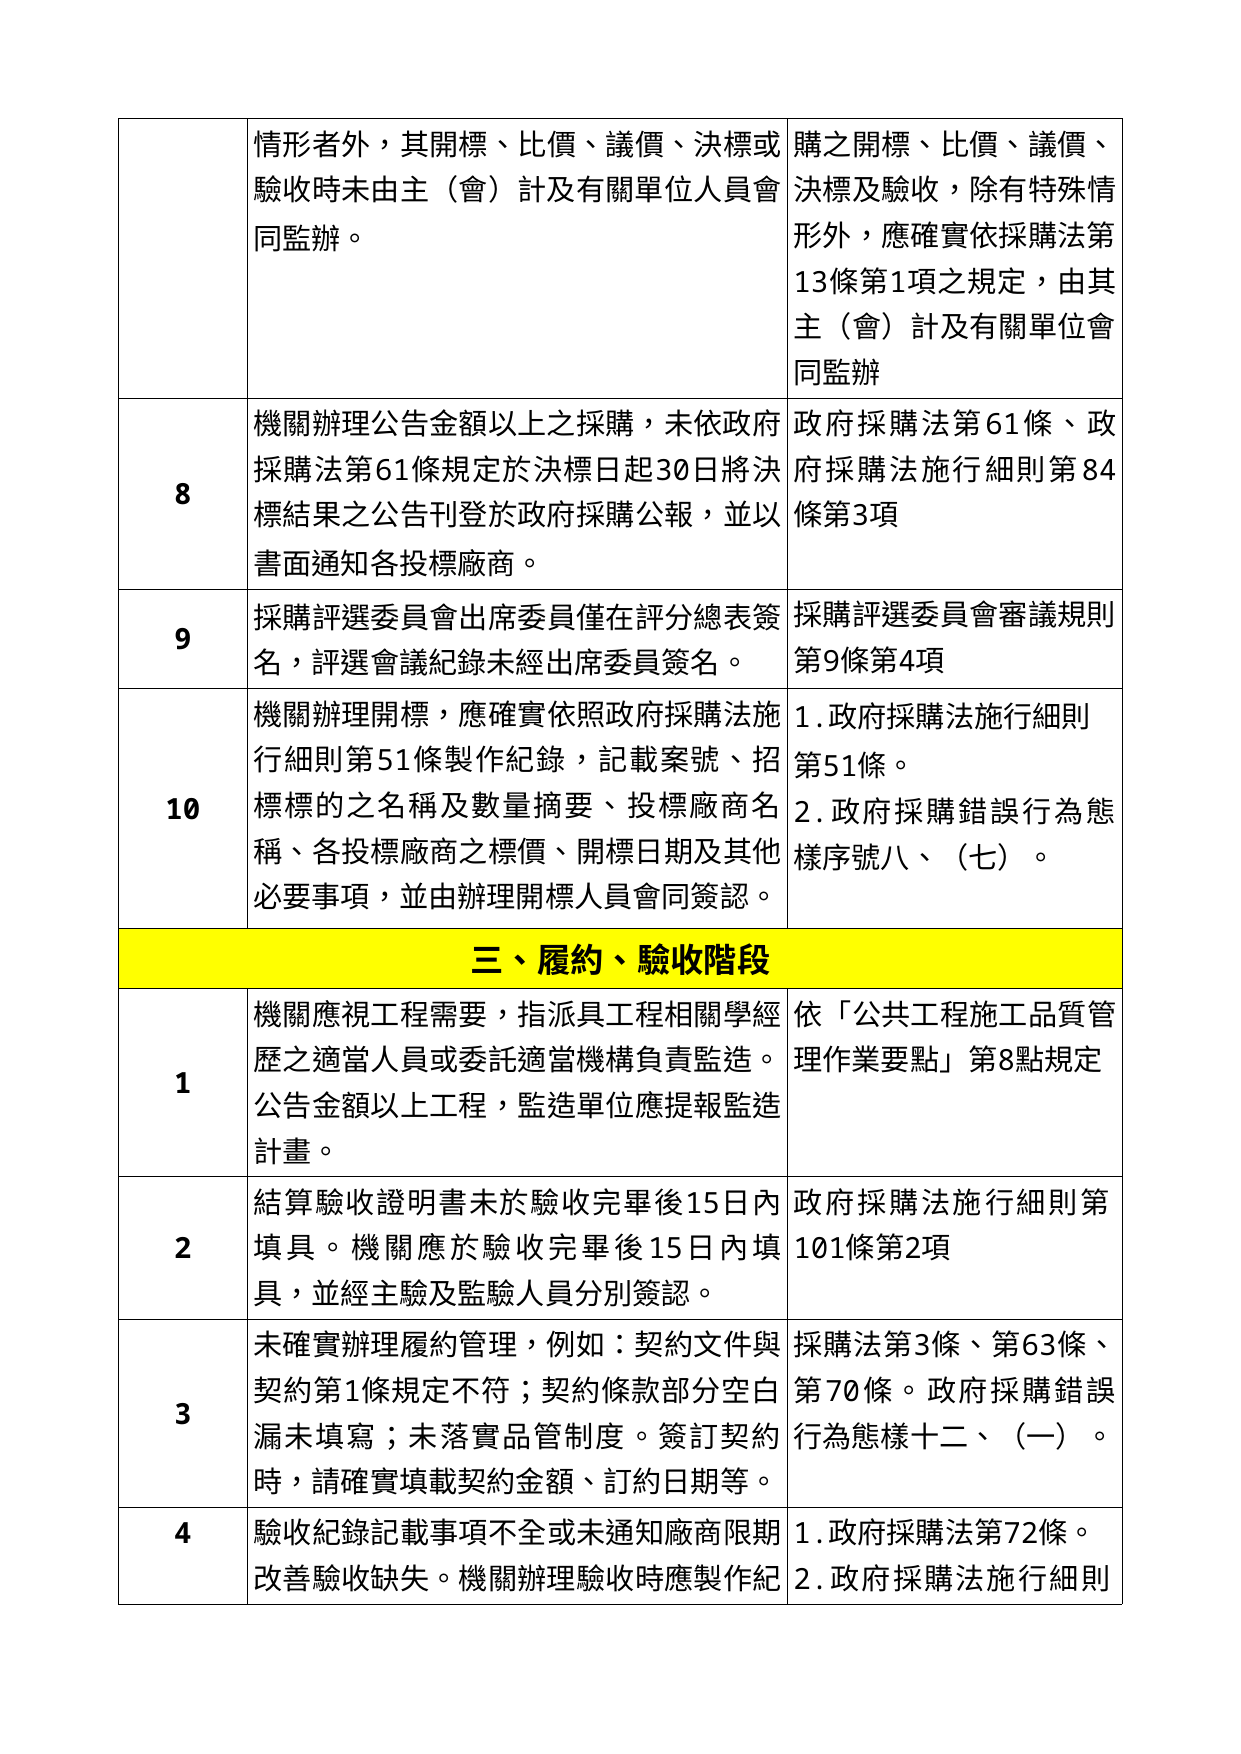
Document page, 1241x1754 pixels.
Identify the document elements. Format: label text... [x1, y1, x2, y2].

table_cell 採購評選委員會出席委員僅在評分總表簽名，評選會議紀錄未經出席委員簽名。 [248, 590, 787, 688]
table_cell 採購評選委員會審議規則第9條第4項 [788, 590, 1122, 688]
table_cell 採購法第3條、第63條、第70條。政府採購錯誤行為態樣十二、（一）。 [788, 1320, 1122, 1507]
table_cell 機關應視工程需要，指派具工程相關學經歷之適當人員或委託適當機構負責監造。公告金額以上工程，監造單位應提報監造計畫。 [248, 989, 787, 1176]
table_cell 機關辦理開標，應確實依照政府採購法施行細則第51條製作紀錄，記載案號、招標標的之名稱及數量摘要、投標廠商名稱、各投標廠商之標價、開標日期及其他必要事項，並由辦理開標人員會同簽認。 [248, 689, 787, 928]
table_cell 情形者外，其開標、比價、議價、決標或驗收時未由主（會）計及有關單位人員會同監辦。 [248, 119, 787, 397]
table_cell 9 [119, 590, 247, 688]
table_cell 驗收紀錄記載事項不全或未通知廠商限期改善驗收缺失。機關辦理驗收時應製作紀 [248, 1508, 787, 1604]
table_cell 1 [119, 989, 247, 1176]
table_cell 2 [119, 1177, 247, 1319]
table_cell 購之開標、比價、議價、決標及驗收，除有特殊情形外，應確實依採購法第13條第1項之規定，由其主（會）計及有關單位會同監辦 [788, 119, 1122, 397]
table_cell 3 [119, 1320, 247, 1507]
table_cell 結算驗收證明書未於驗收完畢後15日內填具。機關應於驗收完畢後15日內填具，並經主驗及監驗人員分別簽認。 [248, 1177, 787, 1319]
table_cell 政府採購法第61條、政府採購法施行細則第84條第3項 [788, 399, 1122, 589]
table_cell 機關辦理公告金額以上之採購，未依政府採購法第61條規定於決標日起30日將決標結果之公告刊登於政府採購公報，並以書面通知各投標廠商。 [248, 399, 787, 589]
table_cell 4 [119, 1508, 247, 1604]
table_cell 8 [119, 399, 247, 589]
table_cell 政府採購法施行細則第101條第2項 [788, 1177, 1122, 1319]
table_cell 三、履約、驗收階段 [119, 929, 1122, 988]
table_cell 1.政府採購法施行細則第51條。 2.政府採購錯誤行為態樣序號八、（七）。 [788, 689, 1122, 928]
table_cell 10 [119, 689, 247, 928]
table_cell [119, 119, 247, 397]
table_cell 依「公共工程施工品質管理作業要點」第8點規定 [788, 989, 1122, 1176]
table_cell 1.政府採購法第72條。 2.政府採購法施行細則 [788, 1508, 1122, 1604]
table_cell 未確實辦理履約管理，例如：契約文件與契約第1條規定不符；契約條款部分空白漏未填寫；未落實品管制度。簽訂契約時，請確實填載契約金額、訂約日期等。 [248, 1320, 787, 1507]
